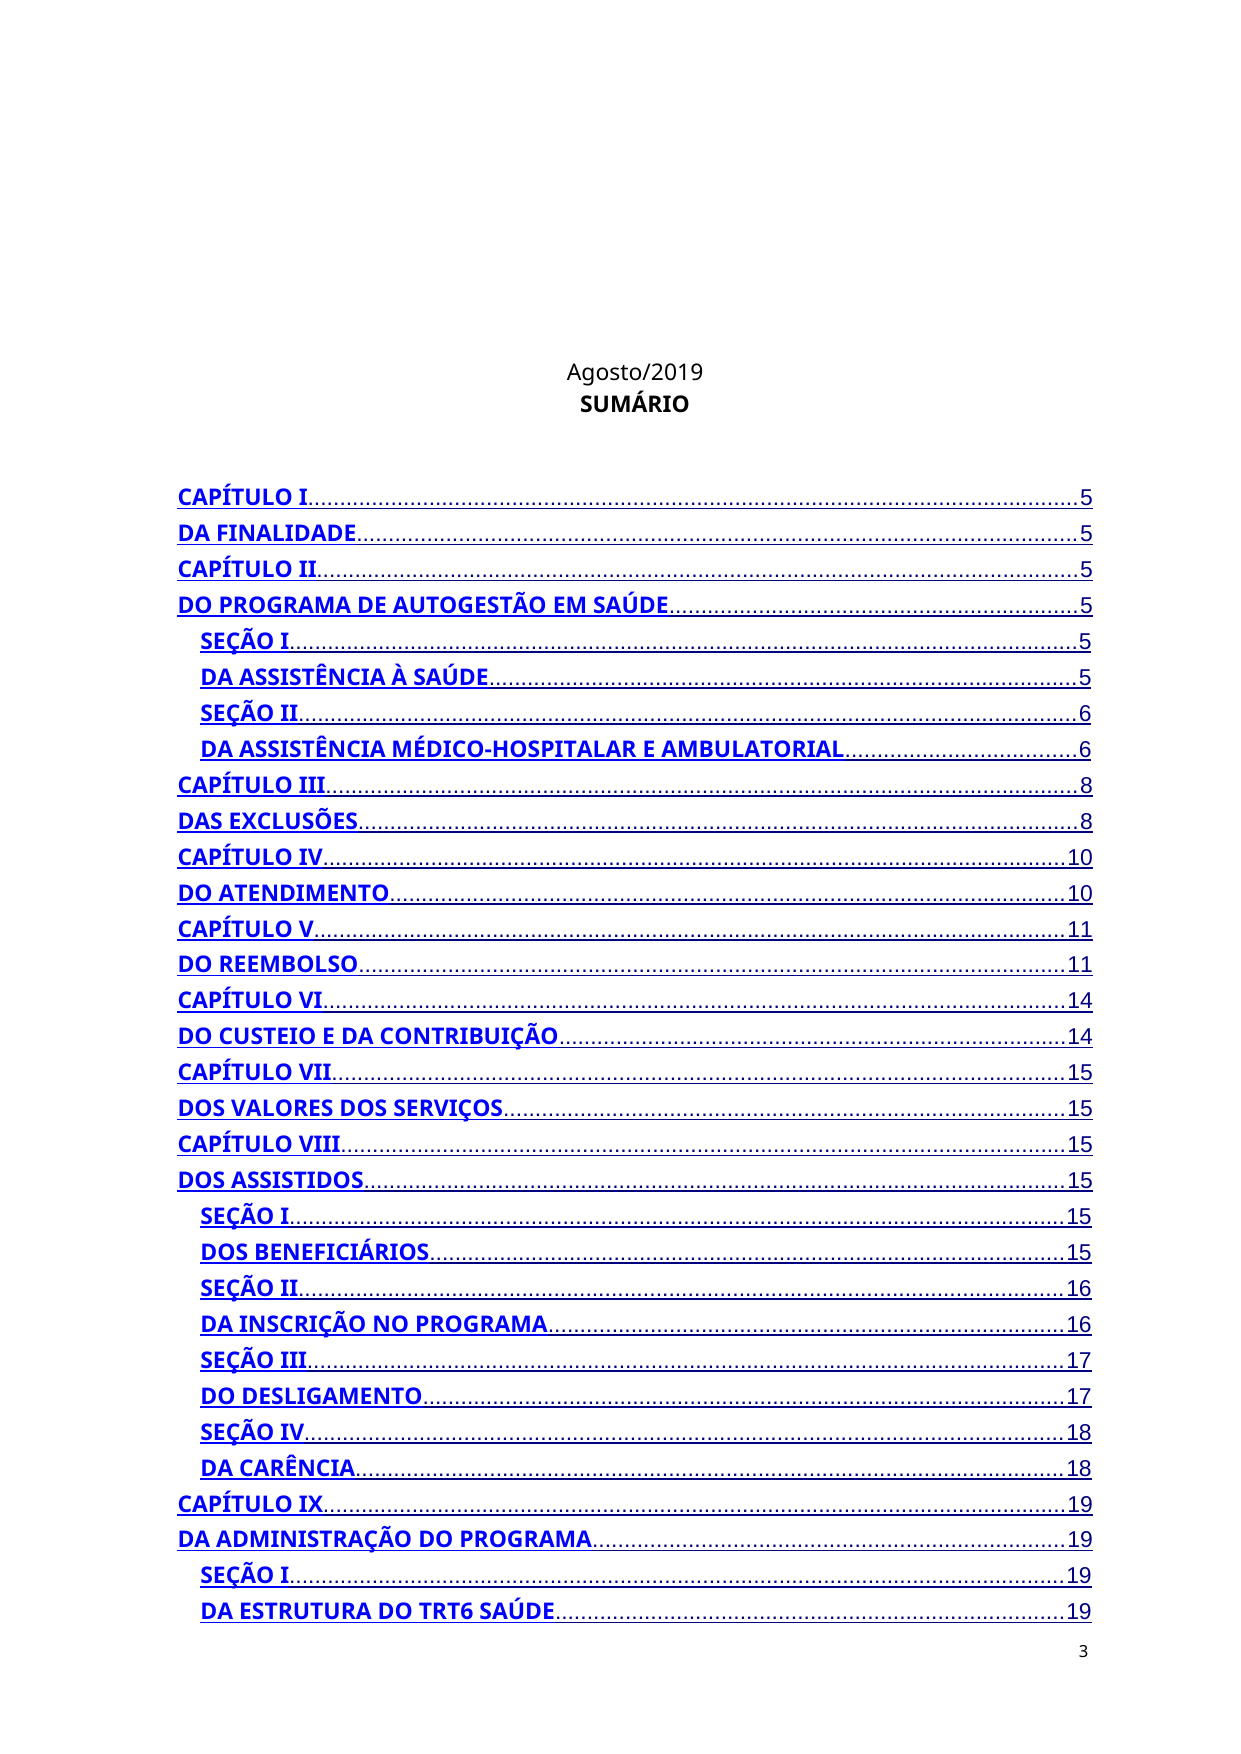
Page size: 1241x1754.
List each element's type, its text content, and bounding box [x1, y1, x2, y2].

text DA ASSISTÊNCIA À SAÚDE 5 [200, 661, 1092, 692]
text CAPÍTULO V 11 [177, 912, 1092, 939]
text DO CUSTEIO E DA CONTRIBUIÇÃO 14 [177, 1020, 1092, 1047]
text SEÇÃO II 6 [200, 697, 1092, 728]
text CAPÍTULO III 8 [177, 769, 1092, 795]
text [177, 976, 1092, 980]
text CAPÍTULO II 5 [177, 553, 1092, 580]
text DA ADMINISTRAÇÃO DO PROGRAMA 19 [177, 1523, 1092, 1550]
text [177, 1048, 1092, 1052]
text DOS ASSISTIDOS 15 [177, 1164, 1092, 1190]
text DOS VALORES DOS SERVIÇOS 15 [177, 1092, 1092, 1119]
text DOS BENEFICIÁRIOS 15 [200, 1236, 1092, 1262]
text SEÇÃO I 19 [200, 1559, 1092, 1586]
text CAPÍTULO IX 19 [177, 1487, 1092, 1514]
text SEÇÃO III 17 [200, 1344, 1092, 1370]
text DAS EXCLUSÕES 8 [177, 805, 1092, 831]
text SEÇÃO I 5 [200, 625, 1092, 656]
text CAPÍTULO VI 14 [177, 984, 1092, 1011]
text SEÇÃO II 16 [200, 1272, 1092, 1298]
text DA FINALIDADE 5 [177, 517, 1092, 544]
text [177, 1551, 1092, 1555]
text Agosto/2019 [177, 356, 1092, 387]
text DA INSCRIÇÃO NO PROGRAMA 16 [200, 1308, 1092, 1334]
text CAPÍTULO I 5 [177, 481, 1092, 508]
text CAPÍTULO VIII 15 [177, 1128, 1092, 1155]
text DO DESLIGAMENTO 17 [200, 1380, 1092, 1406]
text SUMÁRIO [177, 387, 1092, 419]
text CAPÍTULO IV 10 [177, 841, 1092, 867]
text DO REEMBOLSO 11 [177, 948, 1092, 975]
text DA CARÊNCIA 18 [200, 1452, 1092, 1478]
text DO PROGRAMA DE AUTOGESTÃO EM SAÚDE 5 [177, 589, 1092, 615]
text DA ASSISTÊNCIA MÉDICO-HOSPITALAR E AMBULATORIAL 6 [200, 733, 1092, 764]
text CAPÍTULO VII 15 [177, 1056, 1092, 1083]
text DO ATENDIMENTO 10 [177, 877, 1092, 903]
text DA ESTRUTURA DO TRT6 SAÚDE 19 [200, 1595, 1092, 1622]
text SEÇÃO I 15 [200, 1200, 1092, 1226]
text [200, 1623, 1092, 1627]
text SEÇÃO IV 18 [200, 1416, 1092, 1442]
